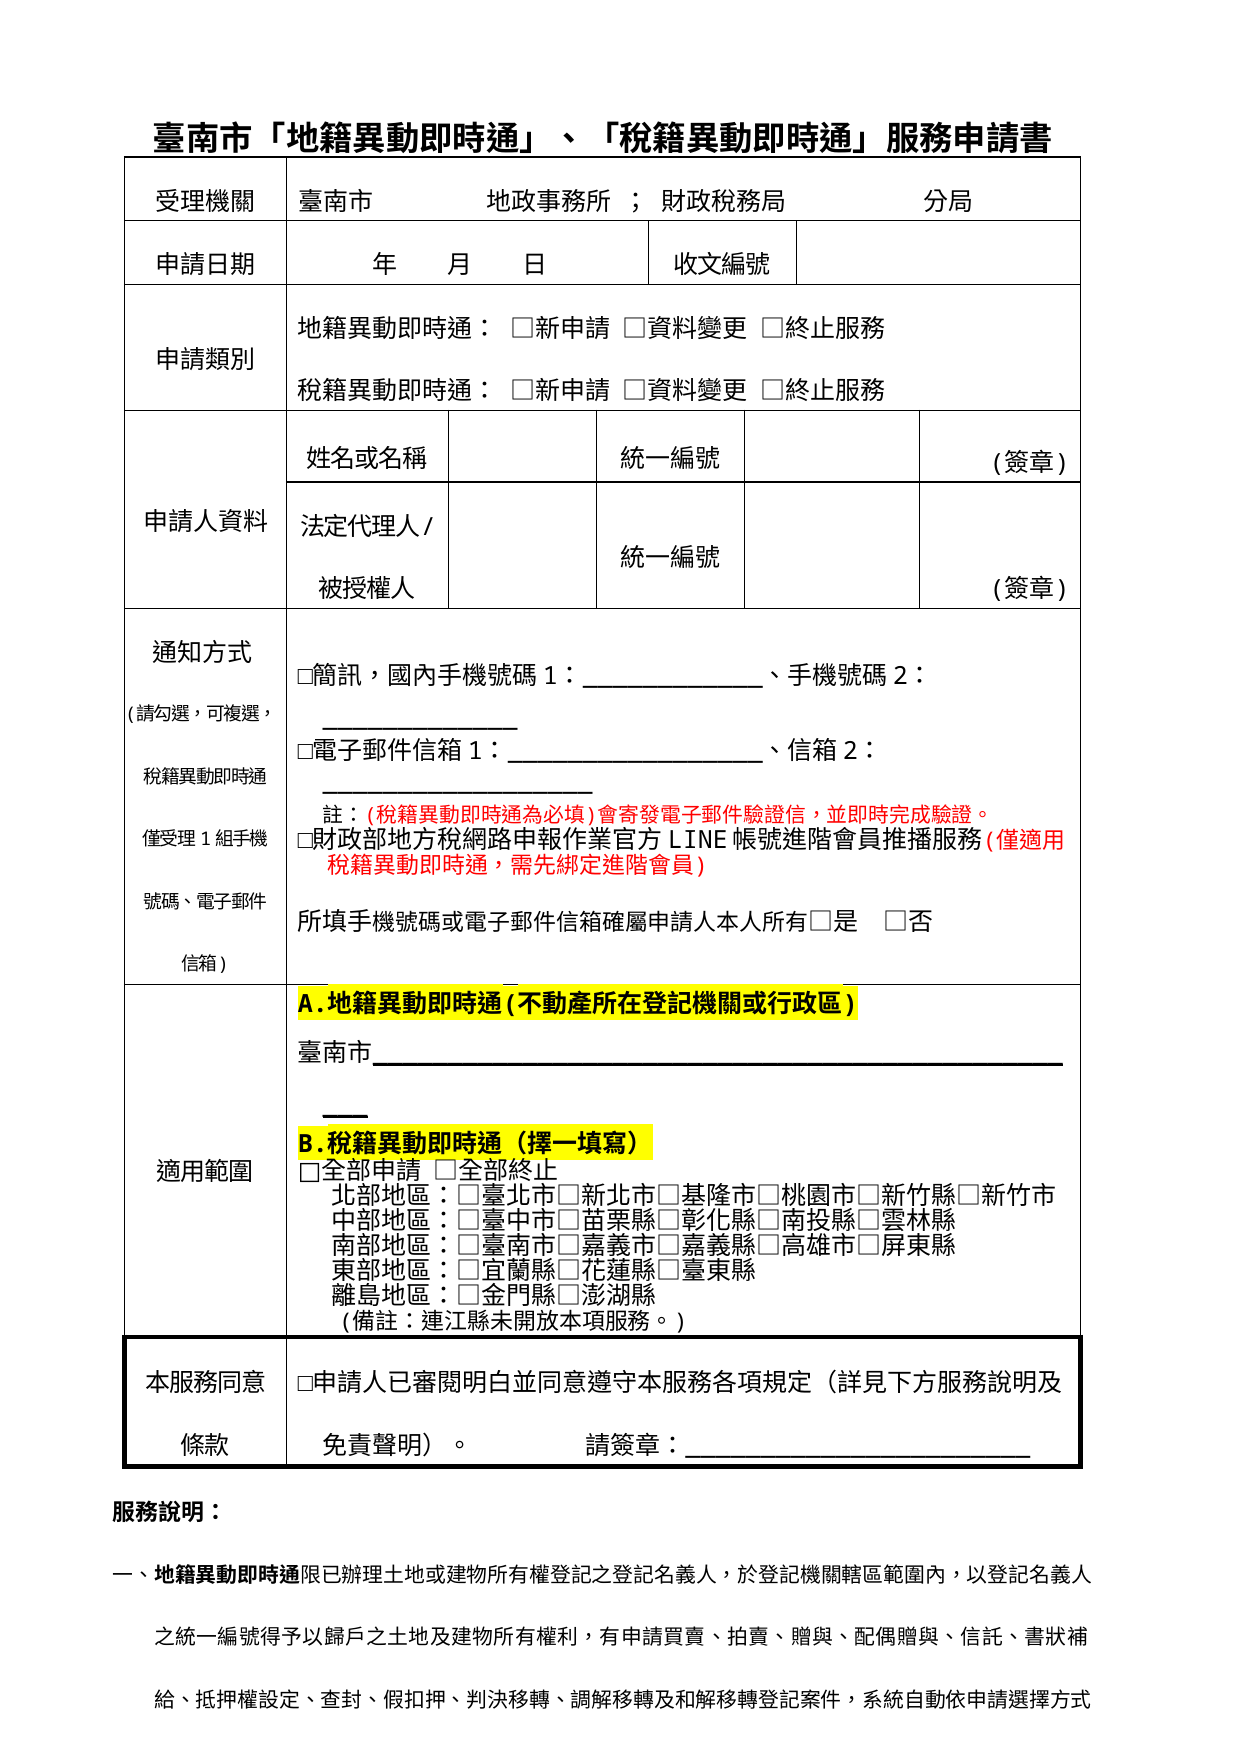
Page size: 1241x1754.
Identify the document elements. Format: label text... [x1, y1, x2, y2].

table_cell [745, 483, 919, 607]
table_cell 申請人資料 [125, 411, 286, 607]
table_cell 統一編號 [597, 483, 744, 607]
table_cell 申請日期 [125, 221, 286, 283]
table_cell 本服務同意條款 [127, 1339, 286, 1464]
table_cell (簽章) [920, 411, 1080, 481]
table_cell □簡訊，國內手機號碼1：____________、手機號碼2：_____________ □電子郵件信箱1：_________________、信箱2：__________________ 註：(稅籍異動即時通為必填)會寄發電子郵件驗證信，並即時完成驗證。 □財政部地方稅網路申報作業官方LINE帳號進階會員推播服務(僅適用稅籍異動即時通，需先綁定進階會員) 所填手機號碼或電子郵件信箱確屬申請人本人所有□是 □否 [287, 609, 1080, 983]
table_cell 申請類別 [125, 285, 286, 409]
table_header 受理機關 [125, 158, 286, 220]
table_cell [449, 411, 596, 481]
table_cell 統一編號 [597, 411, 744, 481]
table_cell [745, 411, 919, 481]
table_cell 收文編號 [649, 221, 796, 283]
text 服務說明： [112, 1469, 1093, 1531]
table_cell 通知方式 (請勾選，可複選， 稅籍異動即時通僅受理1組手機號碼、電子郵件信箱) [125, 609, 286, 983]
table_cell □申請人已審閱明白並同意遵守本服務各項規定（詳見下方服務說明及免責聲明）。 請簽章：_______________________ [287, 1339, 1078, 1464]
text 臺南市「地籍異動即時通」、「稅籍異動即時通」服務申請書 [112, 94, 1093, 156]
table_cell (簽章) [920, 483, 1080, 607]
table_cell 法定代理人/ 被授權人 [287, 483, 448, 607]
table_cell [449, 483, 596, 607]
table_cell 地籍異動即時通： □新申請 □資料變更 □終止服務 稅籍異動即時通： □新申請 □資料變更 □終止服務 [287, 285, 1080, 409]
text 一、地籍異動即時通限已辦理土地或建物所有權登記之登記名義人，於登記機關轄區範圍內，以登記名義人之統一編號得予以歸戶之土地及建物所有權利，有申請買賣、拍賣、贈與、配偶贈與、信託、書狀補給、抵押權設定、查封、假扣押、判決移轉、調解移轉及和解移轉登記案件，系統自動依申請選擇方式 [112, 1531, 1093, 1719]
table_header 臺南市 地政事務所 ； 財政稅務局 分局 [287, 158, 1080, 220]
table_cell [797, 221, 1080, 283]
table_cell 姓名或名稱 [287, 411, 448, 481]
table_cell 適用範圍 [125, 985, 286, 1334]
table_cell 年 月 日 [287, 221, 648, 283]
table_cell A.地籍異動即時通(不動產所在登記機關或行政區) 臺南市_________________________________________________ B.稅籍異動即時通（擇一填寫） □全部申請 □全部終止 北部地區：□臺北市□新北市□基隆市□桃園市□新竹縣□新竹市 中部地區：□臺中市□苗栗縣□彰化縣□南投縣□雲林縣 南部地區：□臺南市□嘉義市□嘉義縣□高雄市□屏東縣 東部地區：□宜蘭縣□花蓮縣□臺東縣 離島地區：□金門縣□澎湖縣 (備註：連江縣未開放本項服務。) [287, 985, 1080, 1334]
